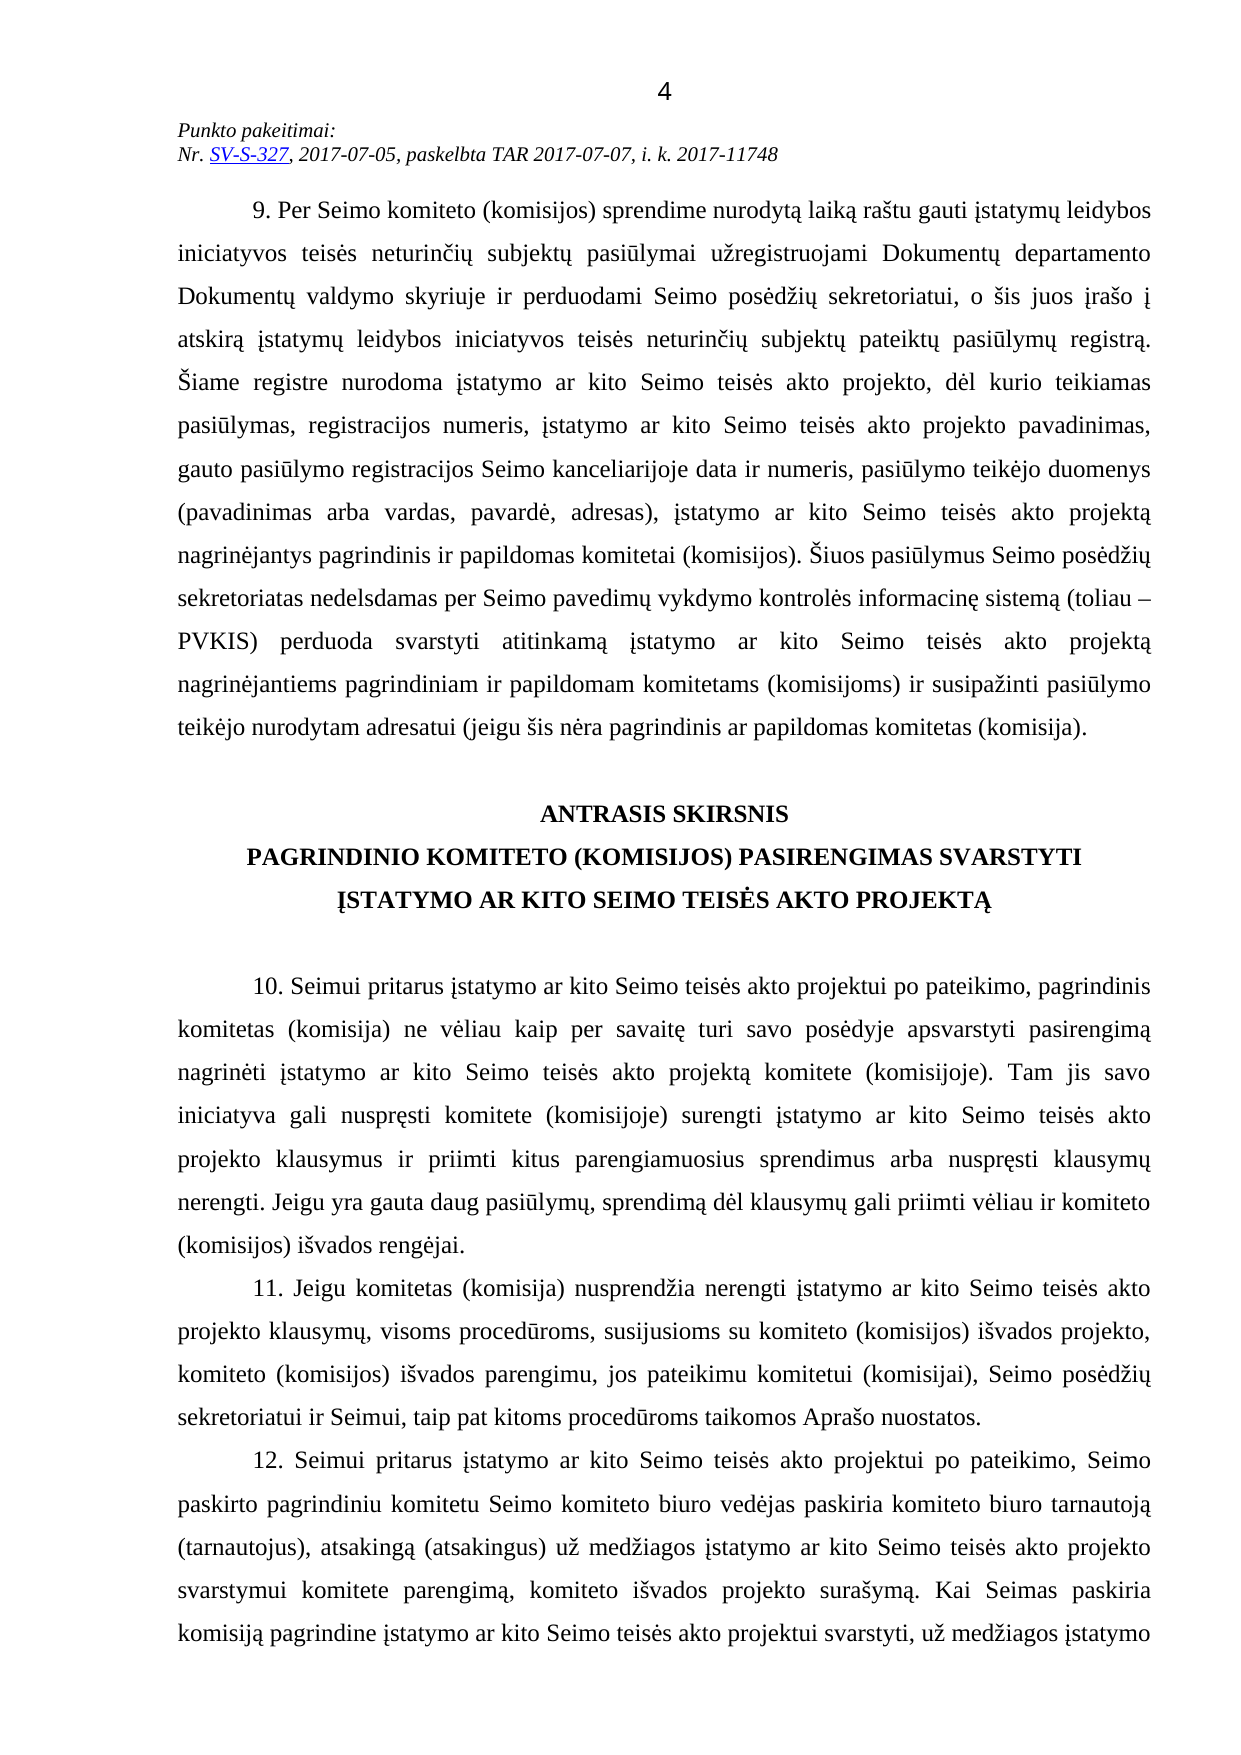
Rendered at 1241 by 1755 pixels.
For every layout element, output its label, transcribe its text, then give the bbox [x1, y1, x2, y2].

text 10. Seimui pritarus įstatymo ar kito Seimo teisės akto projektui po pateikimo, pagrindinis komitetas (komisija) ne vėliau kaip per savaitę turi savo posėdyje apsvarstyti pasirengimą nagrinėti įstatymo ar kito Seimo teisės akto projektą komitete (komisijoje). Tam jis savo iniciatyva gali nuspręsti komitete (komisijoje) surengti įstatymo ar kito Seimo teisės akto projekto klausymus ir priimti kitus parengiamuosius sprendimus arba nuspręsti klausymų nerengti. Jeigu yra gauta daug pasiūlymų, sprendimą dėl klausymų gali priimti vėliau ir komiteto (komisijos) išvados rengėjai. [177, 971, 1152, 1259]
text Nr. SV-S-327, 2017-07-05, paskelbta TAR 2017-07-07, i. k. 2017-11748 [177, 142, 1152, 166]
text įstatymo AR KITO SEIMO TEISĖS AKTO projektą [177, 885, 1152, 914]
text 12. Seimui pritarus įstatymo ar kito Seimo teisės akto projektui po pateikimo, Seimo paskirto pagrindiniu komitetu Seimo komiteto biuro vedėjas paskiria komiteto biuro tarnautoją (tarnautojus), atsakingą (atsakingus) už medžiagos įstatymo ar kito Seimo teisės akto projekto svarstymui komitete parengimą, komiteto išvados projekto surašymą. Kai Seimas paskiria komisiją pagrindine įstatymo ar kito Seimo teisės akto projektui svarstyti, už medžiagos įstatymo [177, 1446, 1152, 1647]
text Punkto pakeitimai: [177, 118, 1152, 142]
text ANTRASIS SKIRSNIS [177, 799, 1152, 827]
text 11. Jeigu komitetas (komisija) nusprendžia nerengti įstatymo ar kito Seimo teisės akto projekto klausymų, visoms procedūroms, susijusioms su komiteto (komisijos) išvados projekto, komiteto (komisijos) išvados parengimu, jos pateikimu komitetui (komisijai), Seimo posėdžių sekretoriatui ir Seimui, taip pat kitoms procedūroms taikomos Aprašo nuostatos. [177, 1273, 1152, 1431]
text 9. Per Seimo komiteto (komisijos) sprendime nurodytą laiką raštu gauti įstatymų leidybos iniciatyvos teisės neturinčių subjektų pasiūlymai užregistruojami Dokumentų departamento Dokumentų valdymo skyriuje ir perduodami Seimo posėdžių sekretoriatui, o šis juos įrašo į atskirą įstatymų leidybos iniciatyvos teisės neturinčių subjektų pateiktų pasiūlymų registrą. Šiame registre nurodoma įstatymo ar kito Seimo teisės akto projekto, dėl kurio teikiamas pasiūlymas, registracijos numeris, įstatymo ar kito Seimo teisės akto projekto pavadinimas, gauto pasiūlymo registracijos Seimo kanceliarijoje data ir numeris, pasiūlymo teikėjo duomenys (pavadinimas arba vardas, pavardė, adresas), įstatymo ar kito Seimo teisės akto projektą nagrinėjantys pagrindinis ir papildomas komitetai (komisijos). Šiuos pasiūlymus Seimo posėdžių sekretoriatas nedelsdamas per Seimo pavedimų vykdymo kontrolės informacinę sistemą (toliau – PVKIS) perduoda svarstyti atitinkamą įstatymo ar kito Seimo teisės akto projektą nagrinėjantiems pagrindiniam ir papildomam komitetams (komisijoms) ir susipažinti pasiūlymo teikėjo nurodytam adresatui (jeigu šis nėra pagrindinis ar papildomas komitetas (komisija). [177, 195, 1152, 741]
text Pagrindinio komiteto (komisijos) pasirengimas svarstyti [177, 842, 1152, 871]
